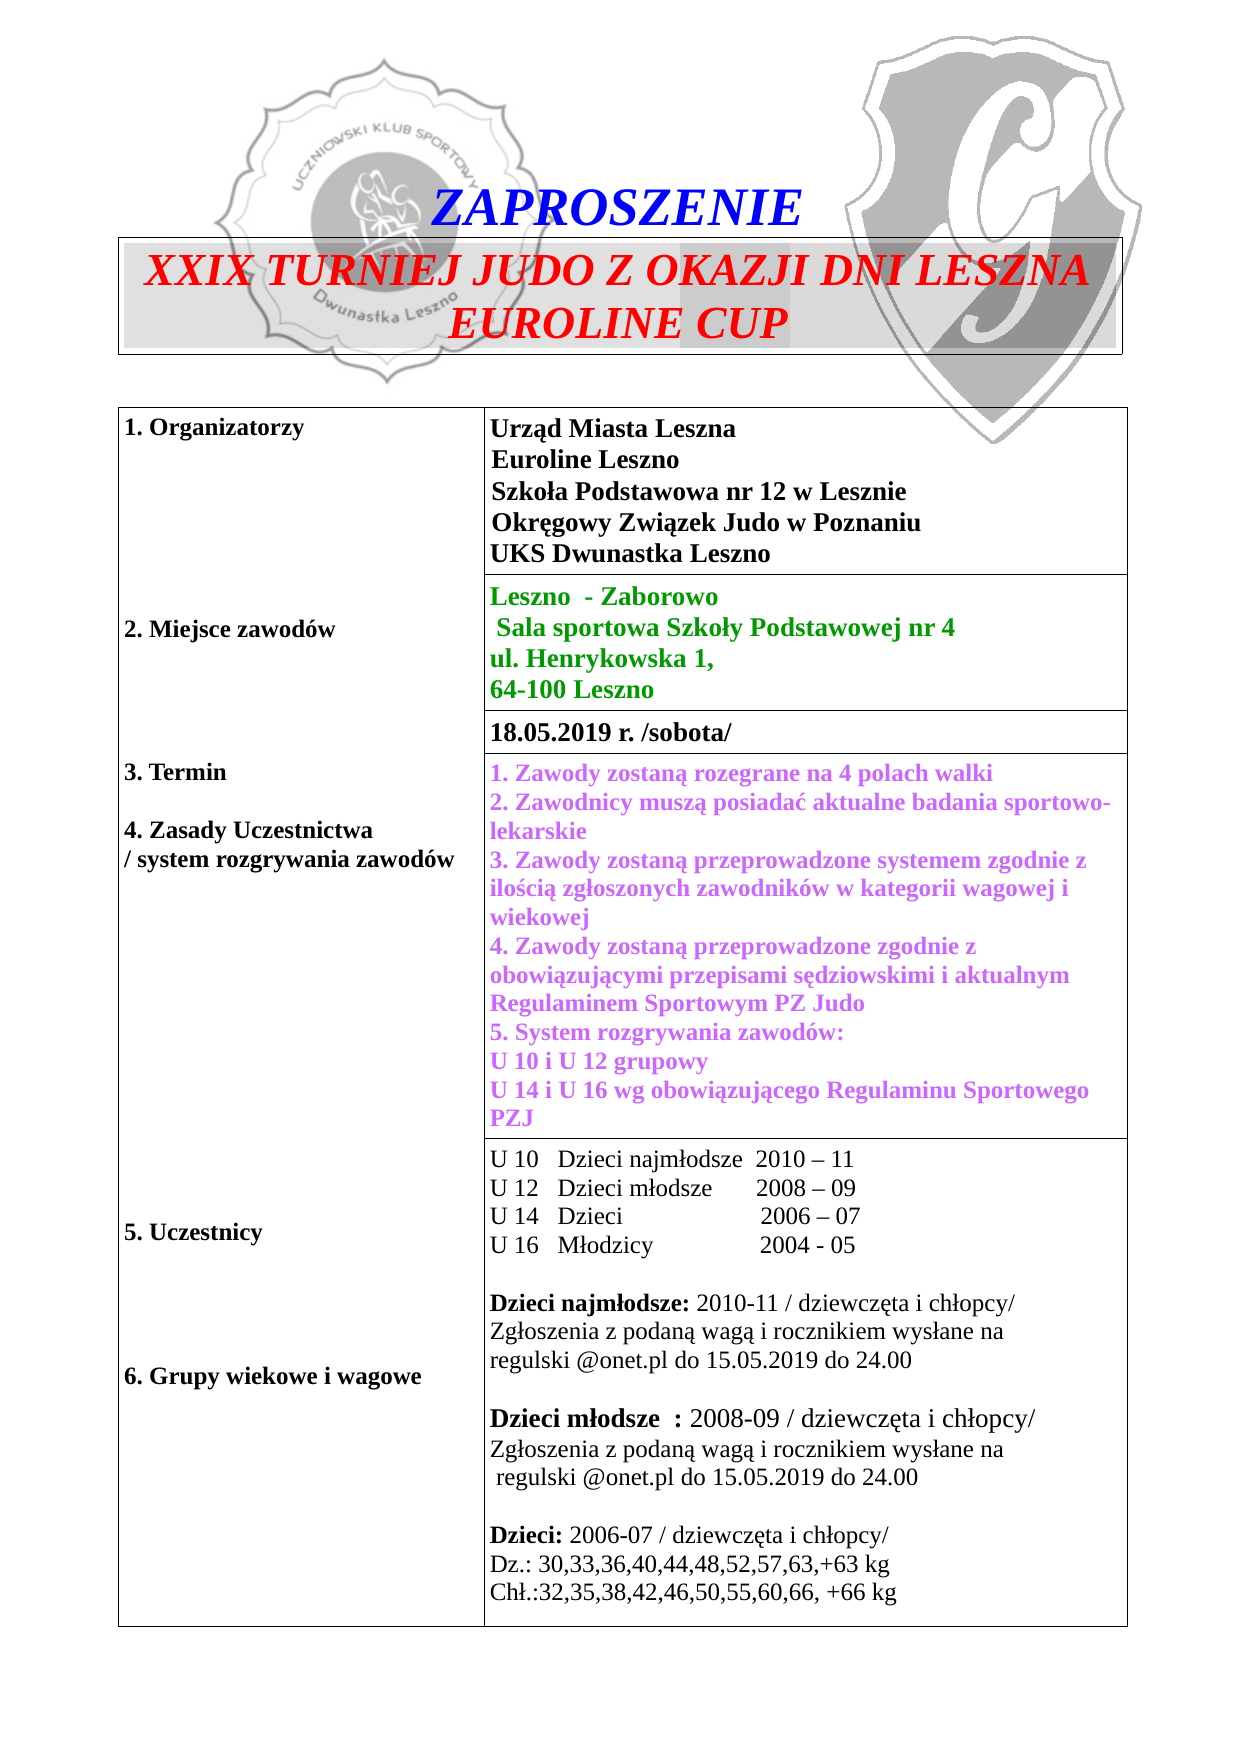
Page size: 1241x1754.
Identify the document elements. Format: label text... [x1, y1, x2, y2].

text ZAPROSZENIE [680, 174, 790, 237]
table_cell Leszno - Zaborowo Sala sportowa Szkoły Podstawowej nr 4 ul. Henrykowska 1, 64-100 Leszno [485, 575, 1127, 710]
table_header Urząd Miasta Leszna Euroline Leszno Szkoła Podstawowa nr 12 w Lesznie Okręgowy Związek Judo w Poznaniu UKS Dwunastka Leszno [485, 408, 1127, 574]
table_cell U 10 Dzieci najmłodsze 2010 – 11 U 12 Dzieci młodsze 2008 – 09 U 14 Dzieci 2006 – 07 U 16 Młodzicy 2004 - 05 Dzieci najmłodsze: 2010-11 / dziewczęta i chłopcy/ Zgłoszenia z podaną wagą i rocznikiem wysłane na regulski @onet.pl do 15.05.2019 do 24.00 Dzieci młodsze : 2008-09 / dziewczęta i chłopcy/ Zgłoszenia z podaną wagą i rocznikiem wysłane na regulski @onet.pl do 15.05.2019 do 24.00 Dzieci: 2006-07 / dziewczęta i chłopcy/ Dz.: 30,33,36,40,44,48,52,57,63,+63 kg Chł.:32,35,38,42,46,50,55,60,66, +66 kg [485, 1139, 1127, 1626]
table_cell 18.05.2019 r. /sobota/ [485, 711, 1127, 753]
table_cell 1. Zawody zostaną rozegrane na 4 polach walki 2. Zawodnicy muszą posiadać aktualne badania sportowo-lekarskie 3. Zawody zostaną przeprowadzone systemem zgodnie z ilością zgłoszonych zawodników w kategorii wagowej i wiekowej 4. Zawody zostaną przeprowadzone zgodnie z obowiązującymi przepisami sędziowskimi i aktualnym Regulaminem Sportowym PZ Judo 5. System rozgrywania zawodów: U 10 i U 12 grupowy U 14 i U 16 wg obowiązującego Regulaminu Sportowego PZJ [485, 754, 1127, 1138]
table_header 1. Organizatorzy 2. Miejsce zawodów 3. Termin 4. Zasady Uczestnictwa / system rozgrywania zawodów 5. Uczestnicy 6. Grupy wiekowe i wagowe [119, 408, 484, 1626]
